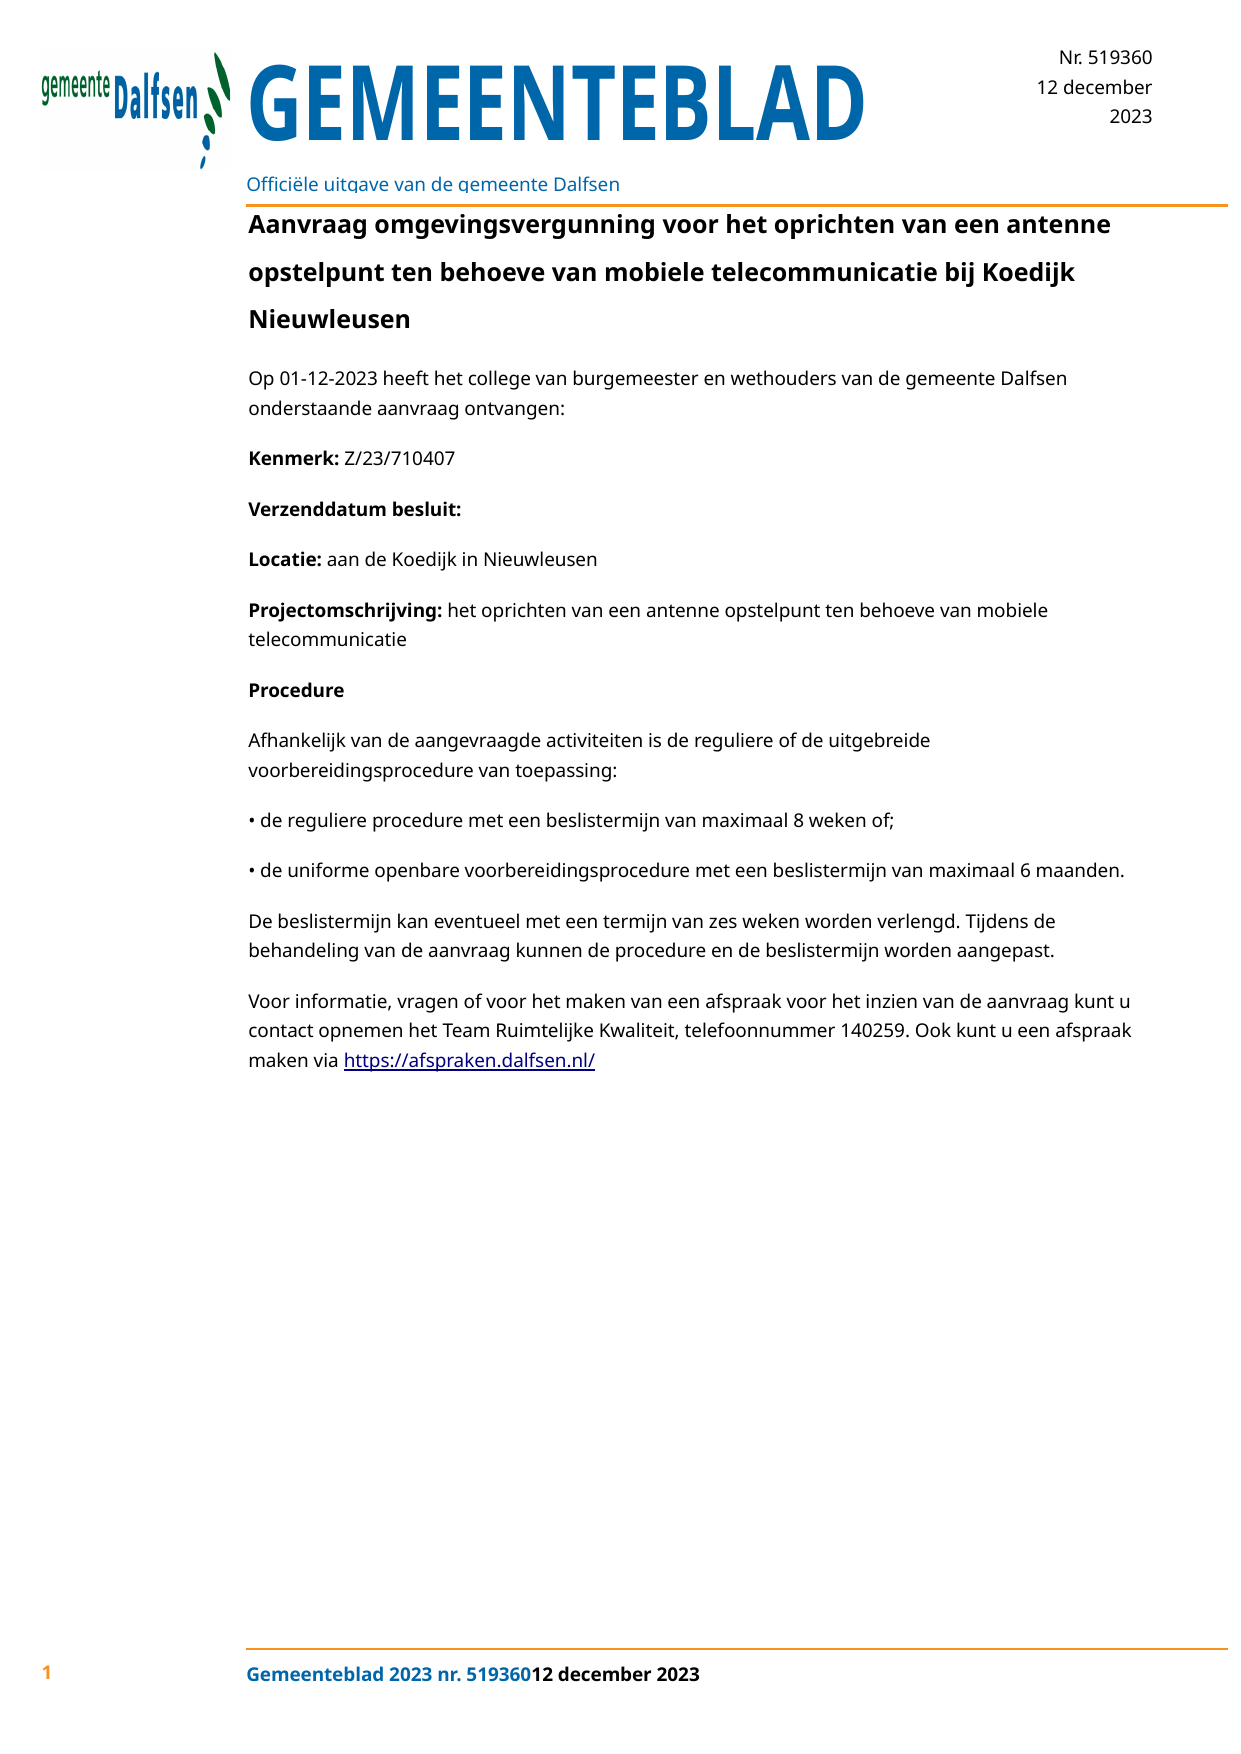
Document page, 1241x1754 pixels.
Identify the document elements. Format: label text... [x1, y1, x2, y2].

text Projectomschrijving: het oprichten van een antenne opstelpunt ten behoeve van mobiele telecommunicatie [248, 597, 1152, 652]
text Verzenddatum besluit: [248, 496, 1152, 522]
text Kenmerk: Z/23/710407 [248, 446, 1152, 471]
text Locatie: aan de Koedijk in Nieuwleusen [248, 546, 1152, 572]
text Voor informatie, vragen of voor het maken van een afspraak voor het inzien van de aanvraag kunt u contact opnemen het Team Ruimtelijke Kwaliteit, telefoonnummer 140259. Ook kunt u een afspraak maken via https://afspraken.dalfsen.nl/ [248, 988, 1152, 1073]
text De beslistermijn kan eventueel met een termijn van zes weken worden verlengd. Tijdens de behandeling van de aanvraag kunnen de procedure en de beslistermijn worden aangepast. [248, 908, 1152, 963]
text Procedure [248, 677, 1152, 702]
text • de uniforme openbare voorbereidingsprocedure met een beslistermijn van maximaal 6 maanden. [248, 858, 1152, 883]
text • de reguliere procedure met een beslistermijn van maximaal 8 weken of; [248, 807, 1152, 833]
text Afhankelijk van de aangevraagde activiteiten is de reguliere of de uitgebreide voorbereidingsprocedure van toepassing: [248, 727, 1152, 782]
text Aanvraag omgevingsvergunning voor het oprichten van een antenne opstelpunt ten behoeve van mobiele telecommunicatie bij Koedijk Nieuwleusen [248, 207, 1152, 336]
text Op 01-12-2023 heeft het college van burgemeester en wethouders van de gemeente Dalfsen onderstaande aanvraag ontvangen: [248, 366, 1152, 421]
picture [41, 47, 231, 172]
